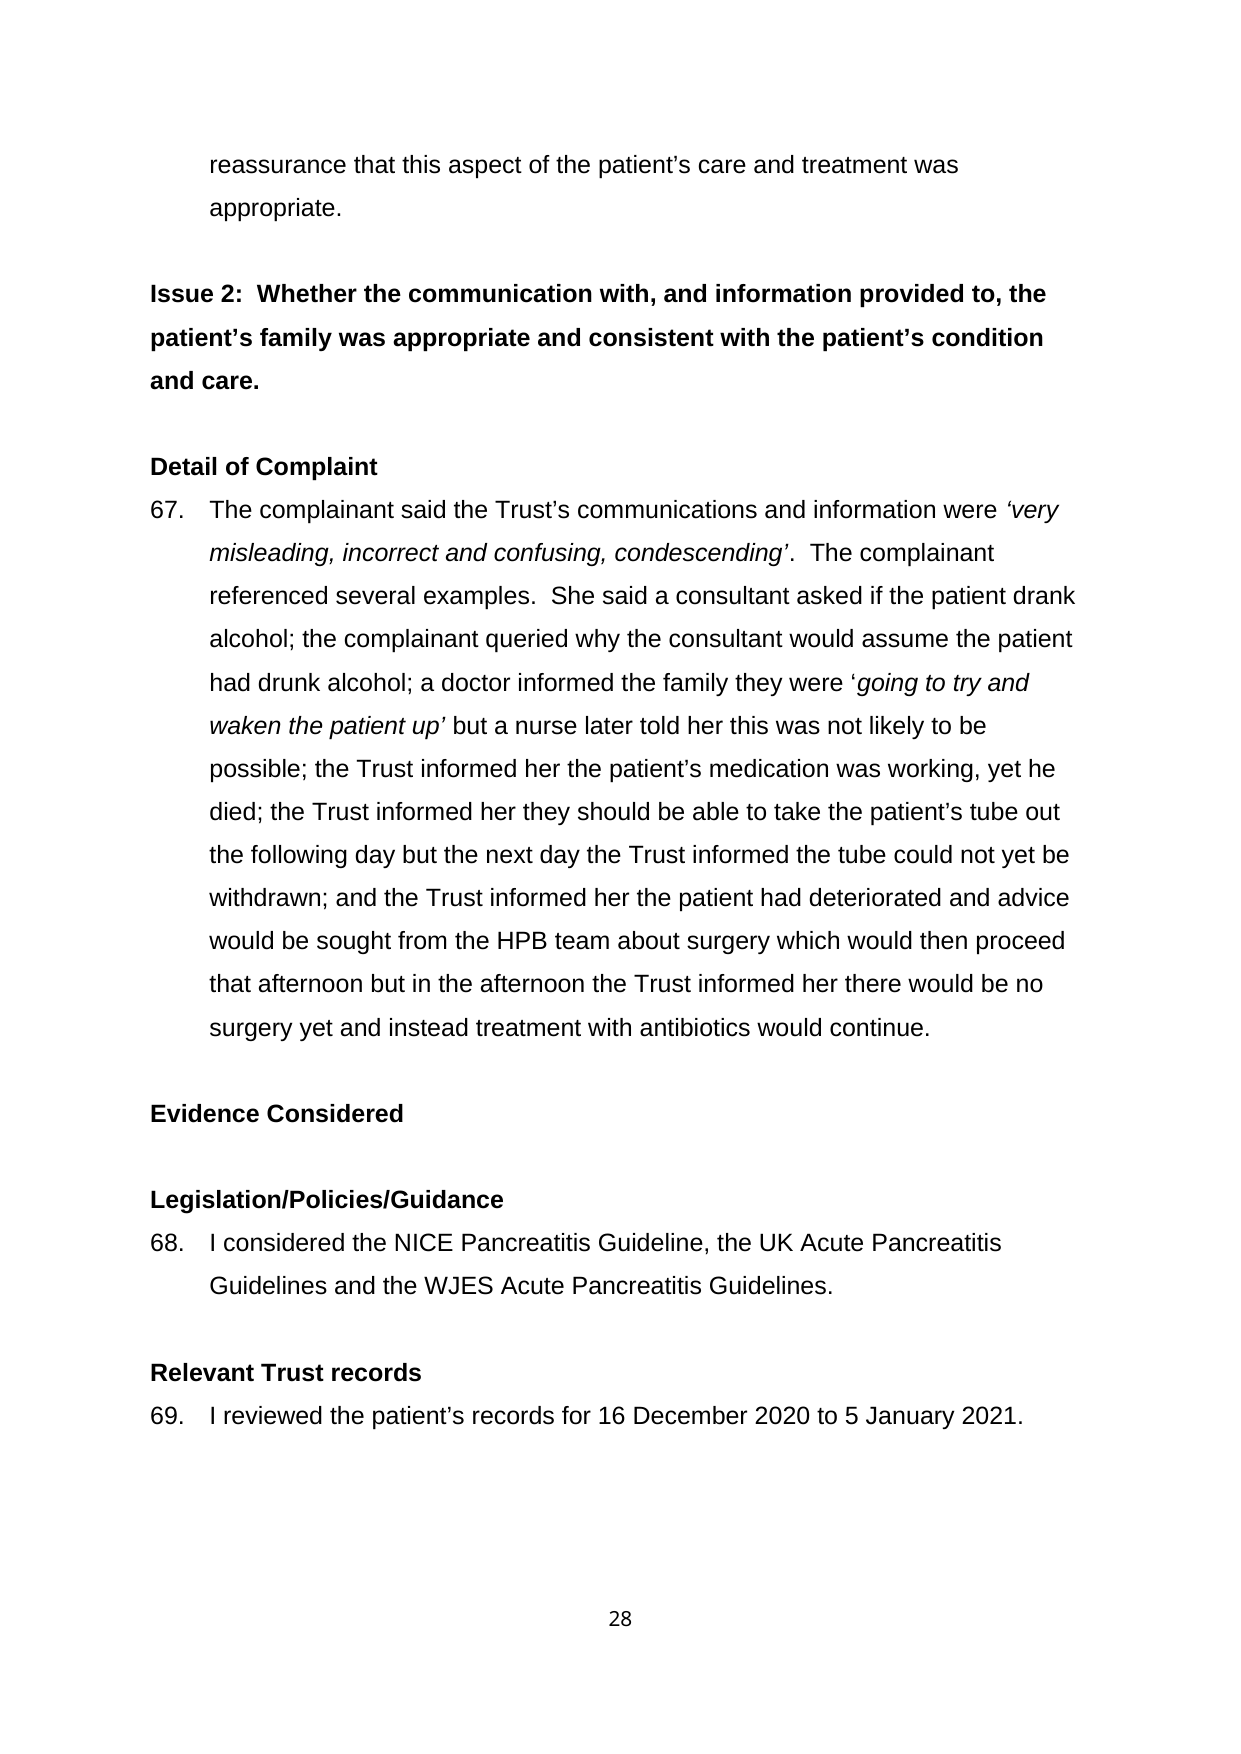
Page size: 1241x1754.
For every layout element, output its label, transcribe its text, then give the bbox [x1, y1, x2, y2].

list The complainant said the Trust’s communications and information were ‘very misleading, incorrect and confusing, condescending’. The complainant referenced several examples. She said a consultant asked if the patient drank alcohol; the complainant queried why the consultant would assume the patient had drunk alcohol; a doctor informed the family they were ‘going to try and waken the patient up’ but a nurse later told her this was not likely to be possible; the Trust informed her the patient’s medication was working, yet he died; the Trust informed her they should be able to take the patient’s tube out the following day but the next day the Trust informed the tube could not yet be withdrawn; and the Trust informed her the patient had deteriorated and advice would be sought from the HPB team about surgery which would then proceed that afternoon but in the afternoon the Trust informed her there would be no surgery yet and instead treatment with antibiotics would continue. [150, 495, 1090, 1041]
text Detail of Complaint [150, 452, 1090, 481]
text Issue 2: Whether the communication with, and information provided to, the patient’s family was appropriate and consistent with the patient’s condition and care. [150, 279, 1090, 394]
list reassurance that this aspect of the patient’s care and treatment was appropriate. [150, 150, 1090, 222]
list I reviewed the patient’s records for 16 December 2020 to 5 January 2021. [150, 1401, 1090, 1429]
list Legislation/Policies/Guidance [150, 1185, 1090, 1214]
text Relevant Trust records [150, 1357, 1090, 1386]
text Evidence Considered [150, 1099, 1090, 1127]
list I considered the NICE Pancreatitis Guideline, the UK Acute Pancreatitis Guidelines and the WJES Acute Pancreatitis Guidelines. [150, 1228, 1090, 1300]
